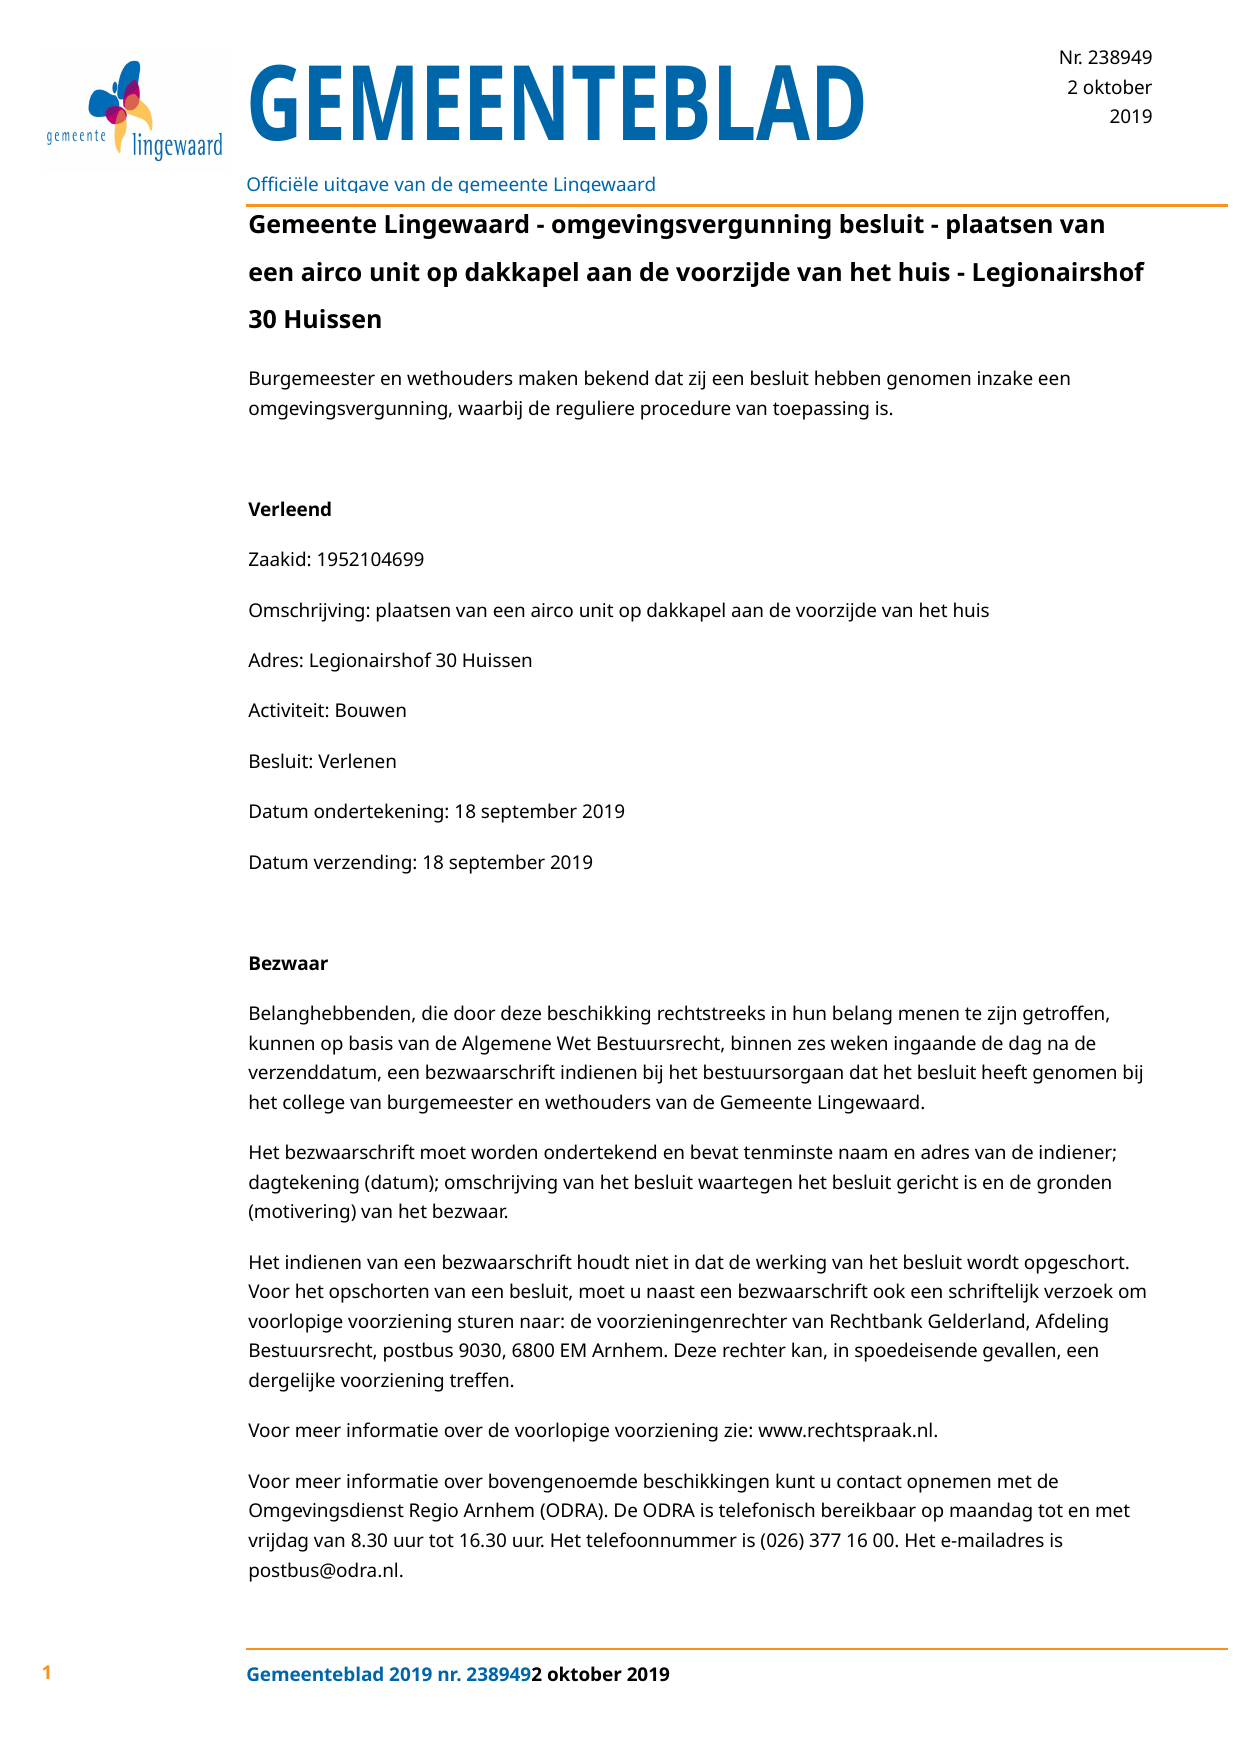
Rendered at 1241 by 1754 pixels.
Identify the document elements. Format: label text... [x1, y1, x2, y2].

text Datum ondertekening: 18 september 2019 [248, 798, 1152, 824]
text Activiteit: Bouwen [248, 698, 1152, 723]
text Voor meer informatie over bovengenoemde beschikkingen kunt u contact opnemen met de Omgevingsdienst Regio Arnhem (ODRA). De ODRA is telefonisch bereikbaar op maandag tot en met vrijdag van 8.30 uur tot 16.30 uur. Het telefoonnummer is (026) 377 16 00. Het e-mailadres is postbus@odra.nl. [248, 1468, 1152, 1582]
text Omschrijving: plaatsen van een airco unit op dakkapel aan de voorzijde van het huis [248, 597, 1152, 622]
text Het indienen van een bezwaarschrift houdt niet in dat de werking van het besluit wordt opgeschort. Voor het opschorten van een besluit, moet u naast een bezwaarschrift ook een schriftelijk verzoek om voorlopige voorziening sturen naar: de voorzieningenrechter van Rechtbank Gelderland, Afdeling Bestuursrecht, postbus 9030, 6800 EM Arnhem. Deze rechter kan, in spoedeisende gevallen, een dergelijke voorziening treffen. [248, 1249, 1152, 1393]
text Burgemeester en wethouders maken bekend dat zij een besluit hebben genomen inzake een omgevingsvergunning, waarbij de reguliere procedure van toepassing is. [248, 366, 1152, 421]
text Adres: Legionairshof 30 Huissen [248, 647, 1152, 673]
text Verleend [248, 496, 1152, 522]
text Voor meer informatie over de voorlopige voorziening zie: www.rechtspraak.nl. [248, 1418, 1152, 1443]
text Gemeente Lingewaard - omgevingsvergunning besluit - plaatsen van een airco unit op dakkapel aan de voorzijde van het huis - Legionairshof 30 Huissen [248, 207, 1152, 336]
text Zaakid: 1952104699 [248, 546, 1152, 572]
text Datum verzending: 18 september 2019 [248, 849, 1152, 874]
text Het bezwaarschrift moet worden ondertekend en bevat tenminste naam en adres van de indiener; dagtekening (datum); omschrijving van het besluit waartegen het besluit gericht is en de gronden (motivering) van het bezwaar. [248, 1139, 1152, 1224]
text Belanghebbenden, die door deze beschikking rechtstreeks in hun belang menen te zijn getroffen, kunnen op basis van de Algemene Wet Bestuursrecht, binnen zes weken ingaande de dag na de verzenddatum, een bezwaarschrift indienen bij het bestuursorgaan dat het besluit heeft genomen bij het college van burgemeester en wethouders van de Gemeente Lingewaard. [248, 1000, 1152, 1114]
text Besluit: Verlenen [248, 748, 1152, 774]
text Bezwaar [248, 950, 1152, 975]
picture [41, 47, 231, 172]
